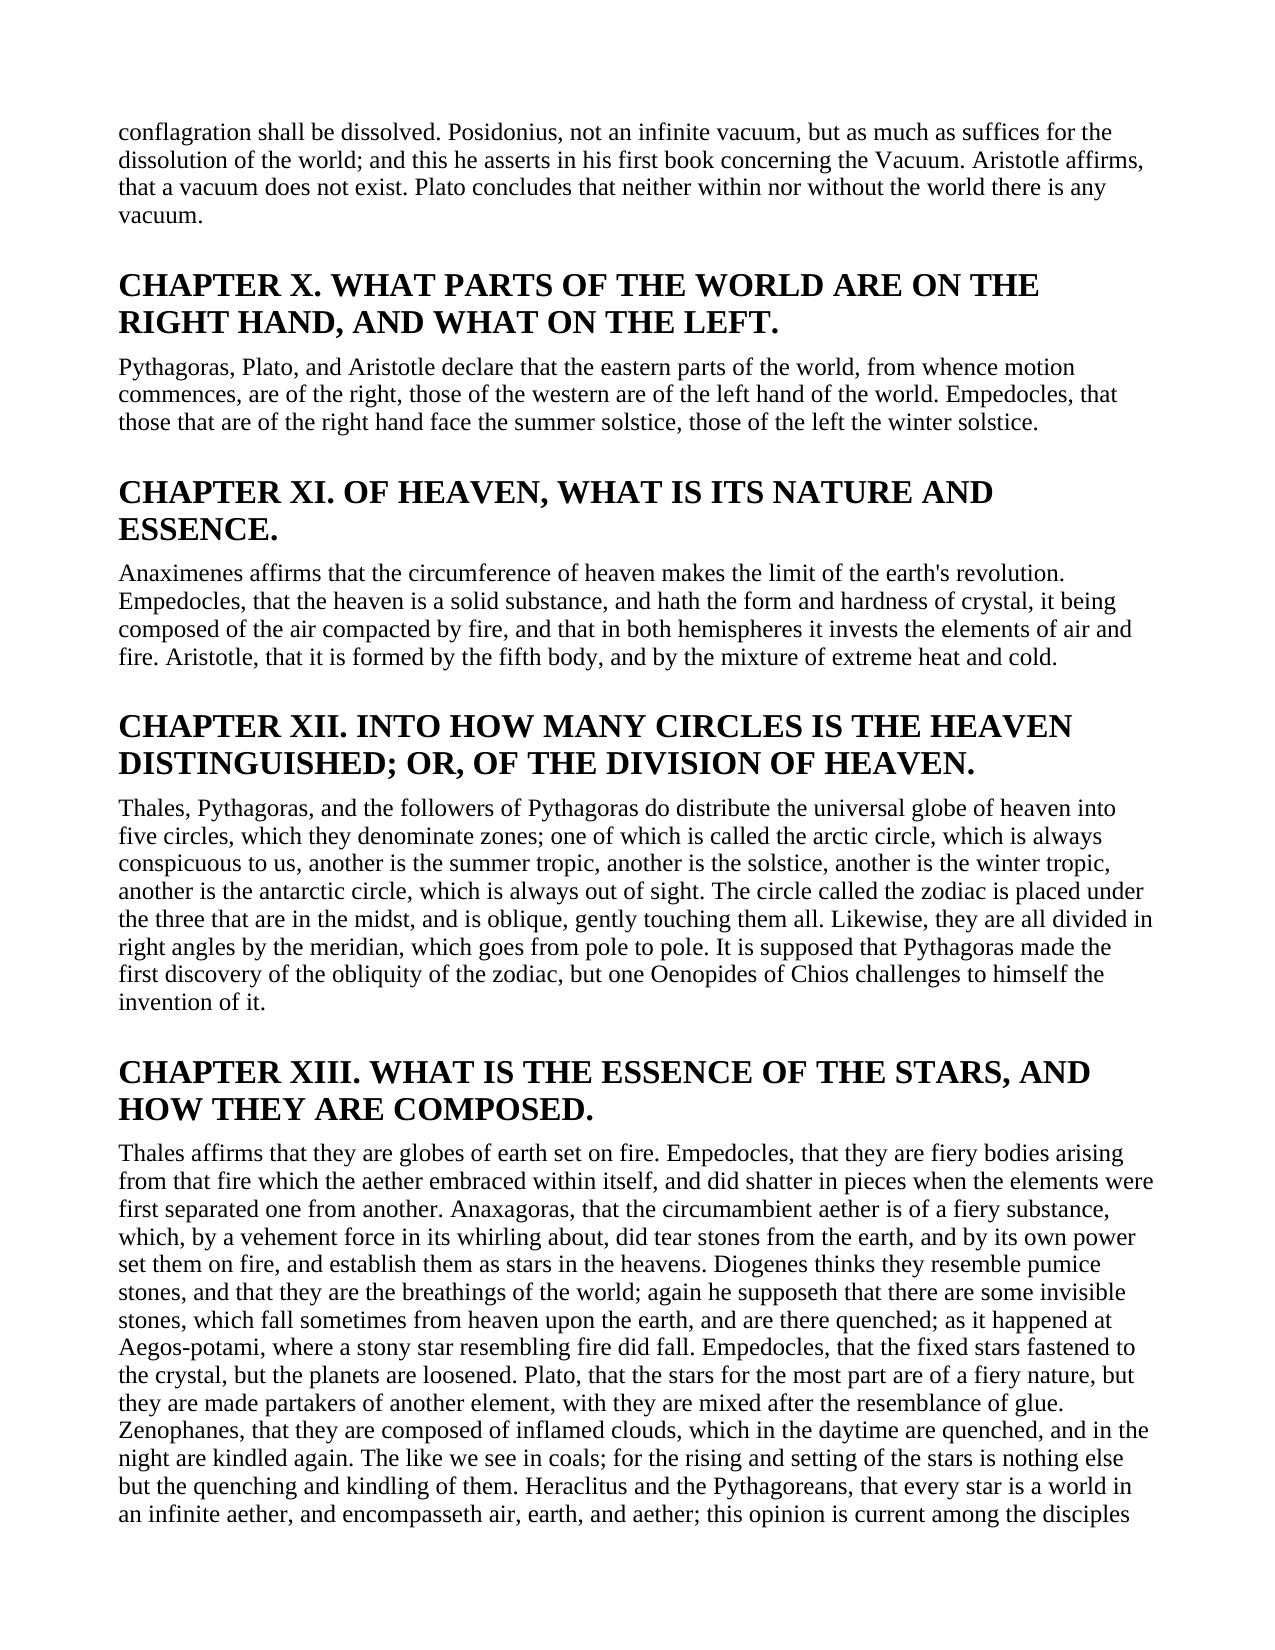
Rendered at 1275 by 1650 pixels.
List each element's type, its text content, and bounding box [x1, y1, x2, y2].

text Thales affirms that they are globes of earth set on fire. Empedocles, that they are fiery bodies arising from that fire which the aether embraced within itself, and did shatter in pieces when the elements were first separated one from another. Anaxagoras, that the circumambient aether is of a fiery substance, which, by a vehement force in its whirling about, did tear stones from the earth, and by its own power set them on fire, and establish them as stars in the heavens. Diogenes thinks they resemble pumice stones, and that they are the breathings of the world; again he supposeth that there are some invisible stones, which fall sometimes from heaven upon the earth, and are there quenched; as it happened at Aegos-potami, where a stony star resembling fire did fall. Empedocles, that the fixed stars fastened to the crystal, but the planets are loosened. Plato, that the stars for the most part are of a fiery nature, but they are made partakers of another element, with they are mixed after the resemblance of glue. Zenophanes, that they are composed of inflamed clouds, which in the daytime are quenched, and in the night are kindled again. The like we see in coals; for the rising and setting of the stars is nothing else but the quenching and kindling of them. Heraclitus and the Pythagoreans, that every star is a world in an infinite aether, and encompasseth air, earth, and aether; this opinion is current among the disciples [118, 1139, 1157, 1527]
text Anaximenes affirms that the circumference of heaven makes the limit of the earth's revolution. Empedocles, that the heaven is a solid substance, and hath the form and hardness of crystal, it being composed of the air compacted by fire, and that in both hemispheres it invests the elements of air and fire. Aristotle, that it is formed by the fifth body, and by the mixture of extreme heat and cold. [118, 559, 1157, 670]
text conflagration shall be dissolved. Posidonius, not an infinite vacuum, but as much as suffices for the dissolution of the world; and this he asserts in his first book concerning the Vacuum. Aristotle affirms, that a vacuum does not exist. Plato concludes that neither within nor without the world there is any vacuum. [118, 118, 1157, 229]
subtitle CHAPTER XII. INTO HOW MANY CIRCLES IS THE HEAVEN DISTINGUISHED; OR, OF THE DIVISION OF HEAVEN. [118, 708, 1157, 782]
subtitle CHAPTER X. WHAT PARTS OF THE WORLD ARE ON THE RIGHT HAND, AND WHAT ON THE LEFT. [118, 266, 1157, 340]
text Thales, Pythagoras, and the followers of Pythagoras do distribute the universal globe of heaven into five circles, which they denominate zones; one of which is called the arctic circle, which is always conspicuous to us, another is the summer tropic, another is the solstice, another is the winter tropic, another is the antarctic circle, which is always out of sight. The circle called the zodiac is placed under the three that are in the midst, and is oblique, gently touching them all. Likewise, they are all divided in right angles by the meridian, which goes from pole to pole. It is supposed that Pythagoras made the first discovery of the obliquity of the zodiac, but one Oenopides of Chios challenges to himself the invention of it. [118, 794, 1157, 1016]
text Pythagoras, Plato, and Aristotle declare that the eastern parts of the world, from whence motion commences, are of the right, those of the western are of the left hand of the world. Empedocles, that those that are of the right hand face the summer solstice, those of the left the winter solstice. [118, 353, 1157, 436]
subtitle CHAPTER XI. OF HEAVEN, WHAT IS ITS NATURE AND ESSENCE. [118, 473, 1157, 547]
subtitle CHAPTER XIII. WHAT IS THE ESSENCE OF THE STARS, AND HOW THEY ARE COMPOSED. [118, 1053, 1157, 1127]
